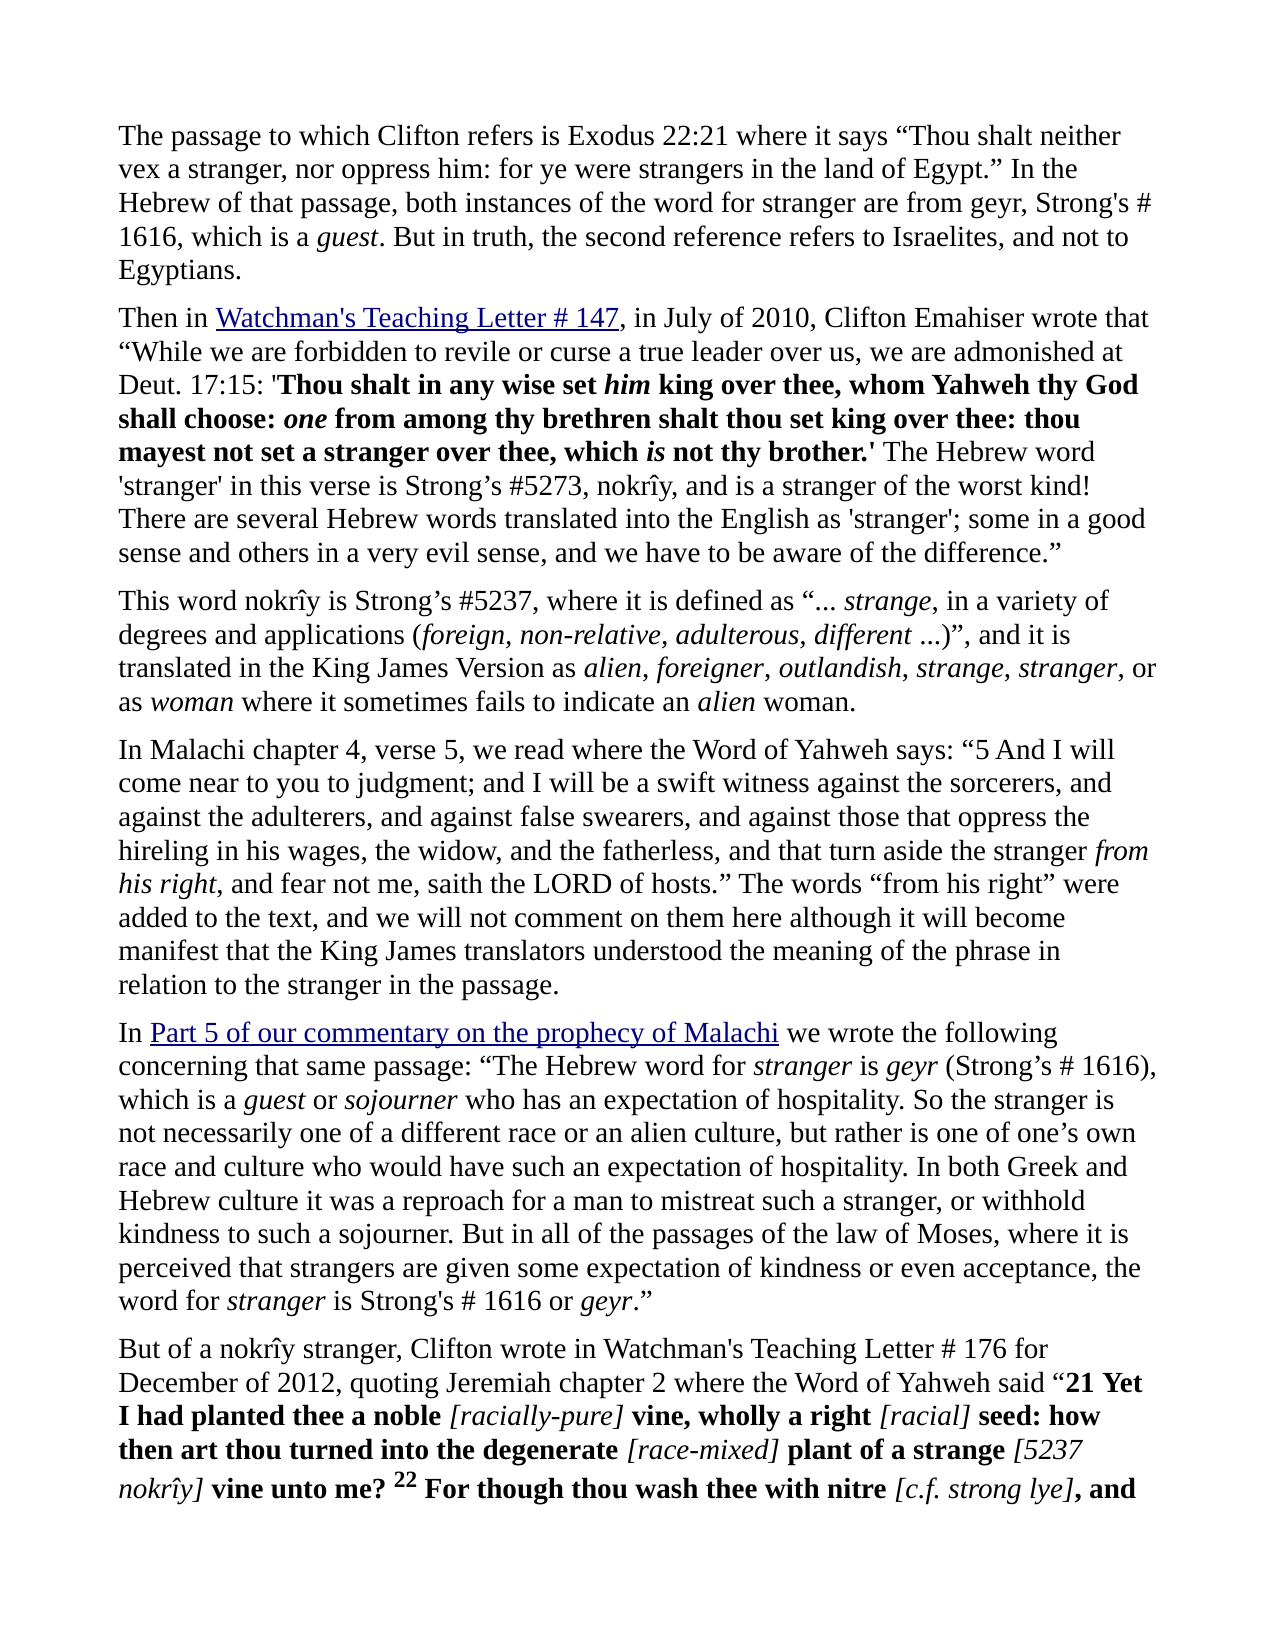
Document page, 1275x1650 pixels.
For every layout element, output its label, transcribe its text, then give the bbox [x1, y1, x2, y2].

text In Malachi chapter 4, verse 5, we read where the Word of Yahweh says: “5 And I will come near to you to judgment; and I will be a swift witness against the sorcerers, and against the adulterers, and against false swearers, and against those that oppress the hireling in his wages, the widow, and the fatherless, and that turn aside the stranger from his right, and fear not me, saith the LORD of hosts.” The words “from his right” were added to the text, and we will not comment on them here although it will become manifest that the King James translators understood the meaning of the phrase in relation to the stranger in the passage. [118, 732, 1157, 1000]
text In Part 5 of our commentary on the prophecy of Malachi we wrote the following concerning that same passage: “The Hebrew word for stranger is geyr (Strong’s # 1616), which is a guest or sojourner who has an expectation of hospitality. So the stranger is not necessarily one of a different race or an alien culture, but rather is one of one’s own race and culture who would have such an expectation of hospitality. In both Greek and Hebrew culture it was a reproach for a man to mistreat such a stranger, or withhold kindness to such a sojourner. But in all of the passages of the law of Moses, where it is perceived that strangers are given some expectation of kindness or even acceptance, the word for stranger is Strong's # 1616 or geyr.” [118, 1015, 1157, 1317]
text The passage to which Clifton refers is Exodus 22:21 where it says “Thou shalt neither vex a stranger, nor oppress him: for ye were strangers in the land of Egypt.” In the Hebrew of that passage, both instances of the word for stranger are from geyr, Strong's # 1616, which is a guest. But in truth, the second reference refers to Israelites, and not to Egyptians. [118, 118, 1157, 286]
text This word nokrîy is Strong’s #5237, where it is defined as “... strange, in a variety of degrees and applications (foreign, non-relative, adulterous, different ...)”, and it is translated in the King James Version as alien, foreigner, outlandish, strange, stranger, or as woman where it sometimes fails to indicate an alien woman. [118, 583, 1157, 717]
text But of a nokrîy stranger, Clifton wrote in Watchman's Teaching Letter # 176 for December of 2012, quoting Jeremiah chapter 2 where the Word of Yahweh said “21 Yet I had planted thee a noble [racially-pure] vine, wholly a right [racial] seed: how then art thou turned into the degenerate [race-mixed] plant of a strange [5237 nokrîy] vine unto me? 22 For though thou wash thee with nitre [c.f. strong lye], and [118, 1331, 1157, 1505]
text Then in Watchman's Teaching Letter # 147, in July of 2010, Clifton Emahiser wrote that “While we are forbidden to revile or curse a true leader over us, we are admonished at Deut. 17:15: 'Thou shalt in any wise set him king over thee, whom Yahweh thy God shall choose: one from among thy brethren shalt thou set king over thee: thou mayest not set a stranger over thee, which is not thy brother.' The Hebrew word 'stranger' in this verse is Strong’s #5273, nokrîy, and is a stranger of the worst kind! There are several Hebrew words translated into the English as 'stranger'; some in a good sense and others in a very evil sense, and we have to be aware of the difference.” [118, 300, 1157, 569]
